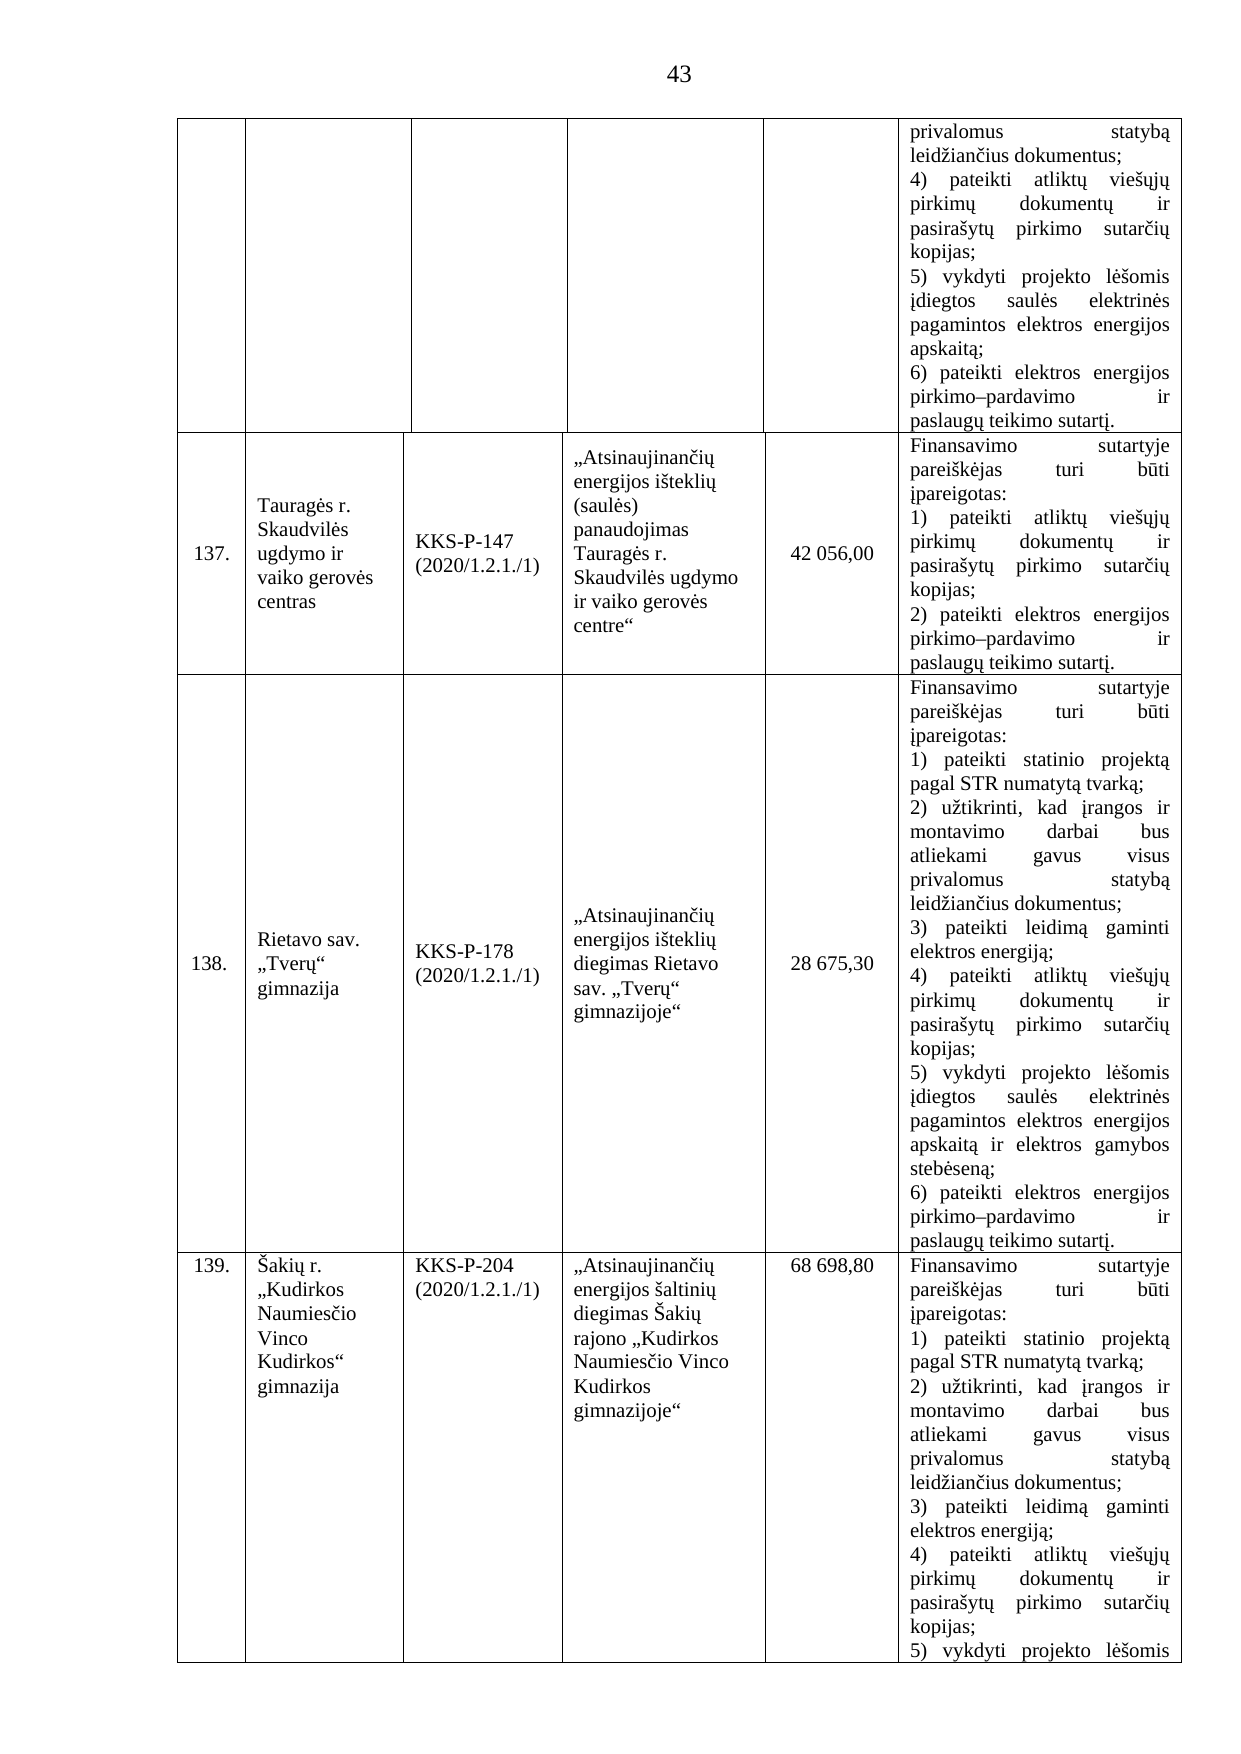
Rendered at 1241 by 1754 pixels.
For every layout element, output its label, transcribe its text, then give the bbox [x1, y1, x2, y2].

table_cell „Atsinaujinančių energijos išteklių (saulės) panaudojimas Tauragės r. Skaudvilės ugdymo ir vaiko gerovės centre“ [563, 433, 765, 674]
table_cell [412, 119, 567, 432]
table_cell [178, 119, 245, 432]
table_cell Finansavimo sutartyje pareiškėjas turi būti įpareigotas: 1) pateikti atliktų viešųjų pirkimų dokumentų ir pasirašytų pirkimo sutarčių kopijas; 2) pateikti elektros energijos pirkimo–pardavimo ir paslaugų teikimo sutartį. [899, 433, 1181, 674]
table_cell [568, 119, 763, 432]
table_cell Finansavimo sutartyje pareiškėjas turi būti įpareigotas: 1) pateikti statinio projektą pagal STR numatytą tvarką; 2) užtikrinti, kad įrangos ir montavimo darbai bus atliekami gavus visus privalomus statybą leidžiančius dokumentus; 3) pateikti leidimą gaminti elektros energiją; 4) pateikti atliktų viešųjų pirkimų dokumentų ir pasirašytų pirkimo sutarčių kopijas; 5) vykdyti projekto lėšomis įdiegtos saulės elektrinės pagamintos elektros energijos apskaitą ir elektros gamybos stebėseną; 6) pateikti elektros energijos pirkimo–pardavimo ir paslaugų teikimo sutartį. [899, 675, 1181, 1252]
table_cell [246, 119, 411, 432]
table_cell 42 056,00 [766, 433, 898, 674]
table_cell Rietavo sav. „Tverų“ gimnazija [246, 675, 403, 1252]
table_cell 28 675,30 [766, 675, 898, 1252]
table_cell 137. [178, 433, 245, 674]
table_cell 68 698,80 [766, 1253, 898, 1662]
table_cell KKS-P-147 (2020/1.2.1./1) [404, 433, 562, 674]
table_cell Finansavimo sutartyje pareiškėjas turi būti įpareigotas: 1) pateikti statinio projektą pagal STR numatytą tvarką; 2) užtikrinti, kad įrangos ir montavimo darbai bus atliekami gavus visus privalomus statybą leidžiančius dokumentus; 3) pateikti leidimą gaminti elektros energiją; 4) pateikti atliktų viešųjų pirkimų dokumentų ir pasirašytų pirkimo sutarčių kopijas; 5) vykdyti projekto lėšomis [899, 1253, 1181, 1662]
table_cell „Atsinaujinančių energijos šaltinių diegimas Šakių rajono „Kudirkos Naumiesčio Vinco Kudirkos gimnazijoje“ [563, 1253, 765, 1662]
table_cell 139. [178, 1253, 245, 1662]
table_cell privalomus statybą leidžiančius dokumentus; 4) pateikti atliktų viešųjų pirkimų dokumentų ir pasirašytų pirkimo sutarčių kopijas; 5) vykdyti projekto lėšomis įdiegtos saulės elektrinės pagamintos elektros energijos apskaitą; 6) pateikti elektros energijos pirkimo–pardavimo ir paslaugų teikimo sutartį. [899, 119, 1181, 432]
table_cell KKS-P-204 (2020/1.2.1./1) [404, 1253, 562, 1662]
table_cell „Atsinaujinančių energijos išteklių diegimas Rietavo sav. „Tverų“ gimnazijoje“ [563, 675, 765, 1252]
table_cell 138. [178, 675, 245, 1252]
table_cell Šakių r. „Kudirkos Naumiesčio Vinco Kudirkos“ gimnazija [246, 1253, 403, 1662]
table_cell Tauragės r. Skaudvilės ugdymo ir vaiko gerovės centras [246, 433, 403, 674]
table_cell KKS-P-178 (2020/1.2.1./1) [404, 675, 562, 1252]
table_cell [764, 119, 898, 432]
